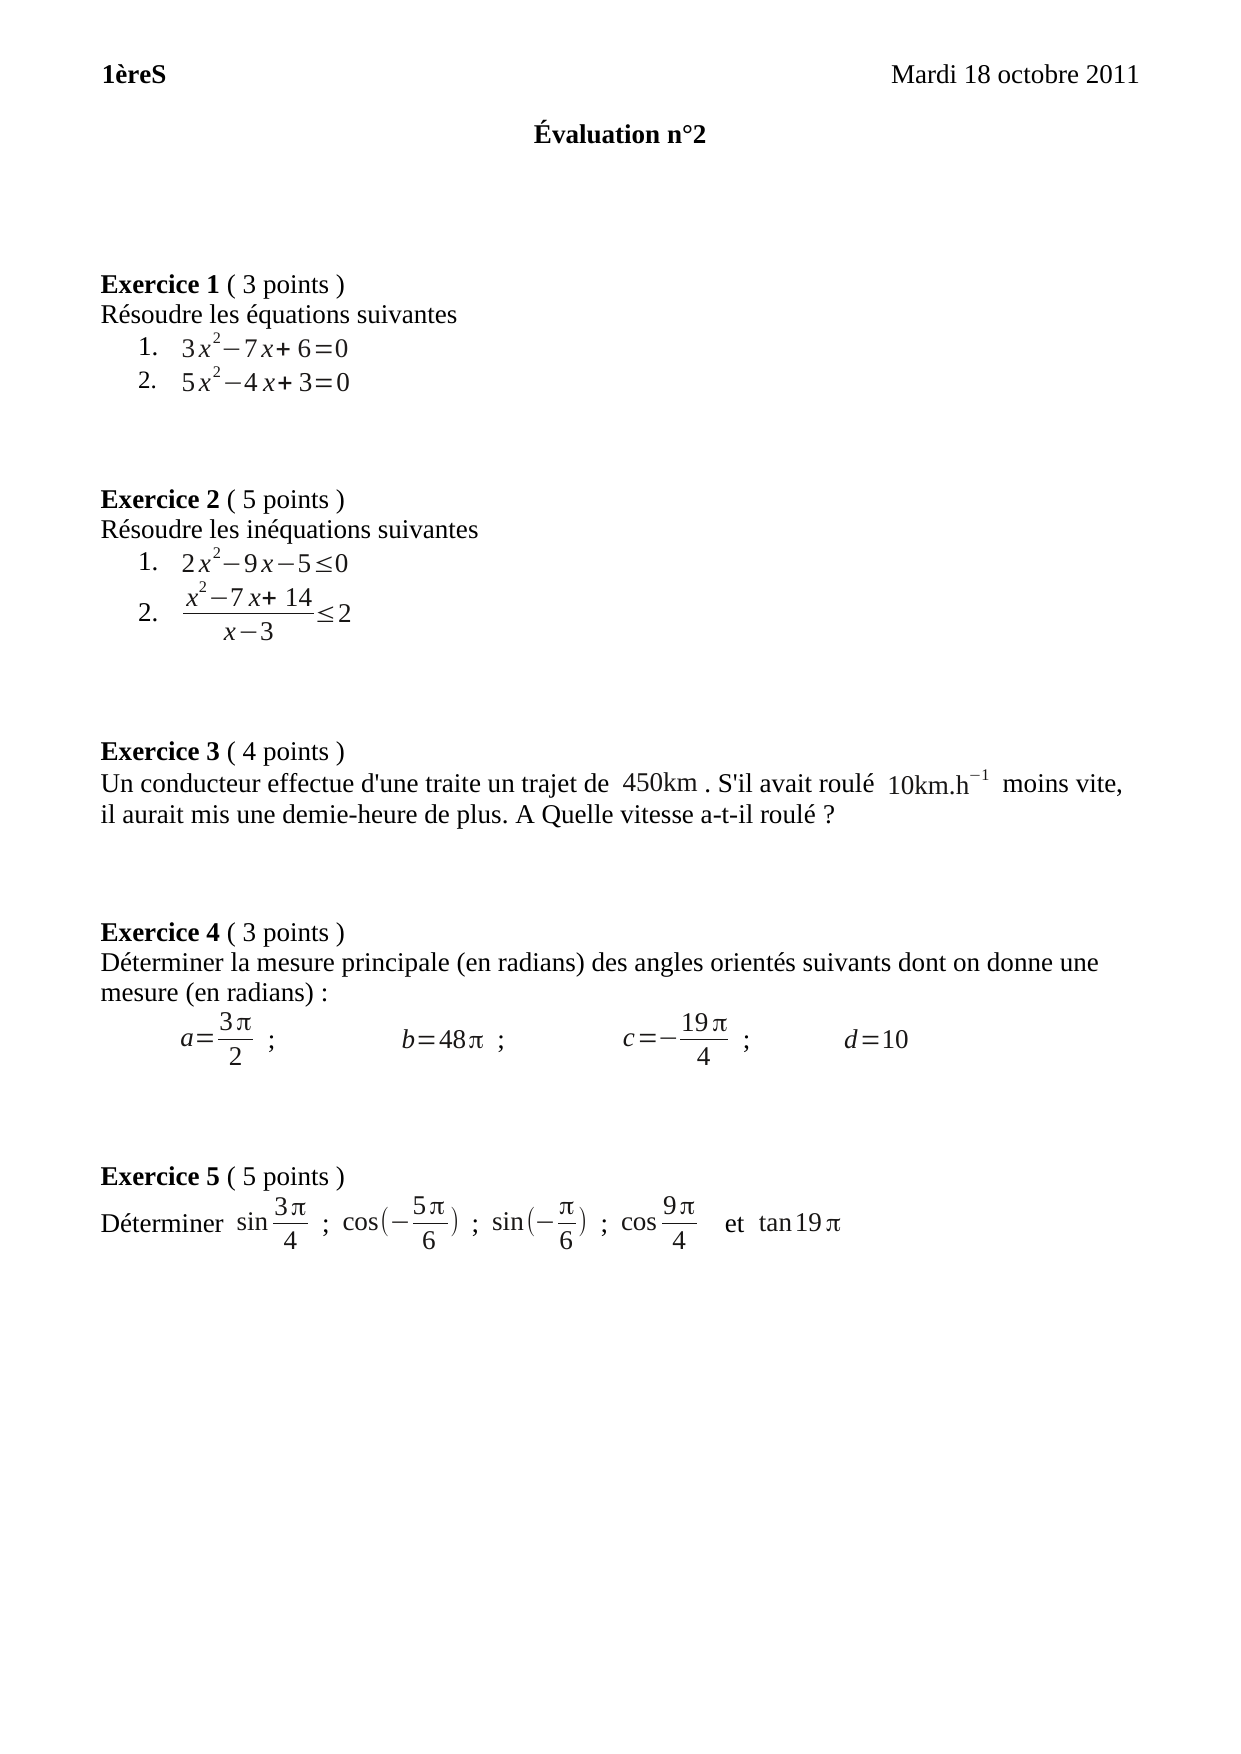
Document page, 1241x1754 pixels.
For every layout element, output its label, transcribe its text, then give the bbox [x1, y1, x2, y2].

text Exercice 2 ( 5 points ) [100, 484, 1140, 514]
text Résoudre les équations suivantes [100, 299, 1140, 329]
text Exercice 1 ( 3 points ) [100, 269, 1140, 299]
text Résoudre les inéquations suivantes [100, 514, 1140, 544]
subtitle 1èreS Mardi 18 octobre 2011 [100, 59, 1140, 89]
text Déterminer la mesure principale (en radians) des angles orientés suivants dont on donne une mesure (en radians) : ; ; ; [100, 947, 1140, 1071]
text Exercice 4 ( 3 points ) [100, 917, 1140, 947]
text Déterminer ; ; ; et [100, 1191, 1140, 1255]
text Exercice 5 ( 5 points ) [100, 1161, 1140, 1191]
subtitle Évaluation n°2 [100, 119, 1140, 179]
text Exercice 3 ( 4 points ) Un conducteur effectue d'une traite un trajet de . S'il avait roulé moins vite, il aurait mis une demie-heure de plus. A Quelle vitesse a-t-il roulé ? [100, 676, 1140, 857]
